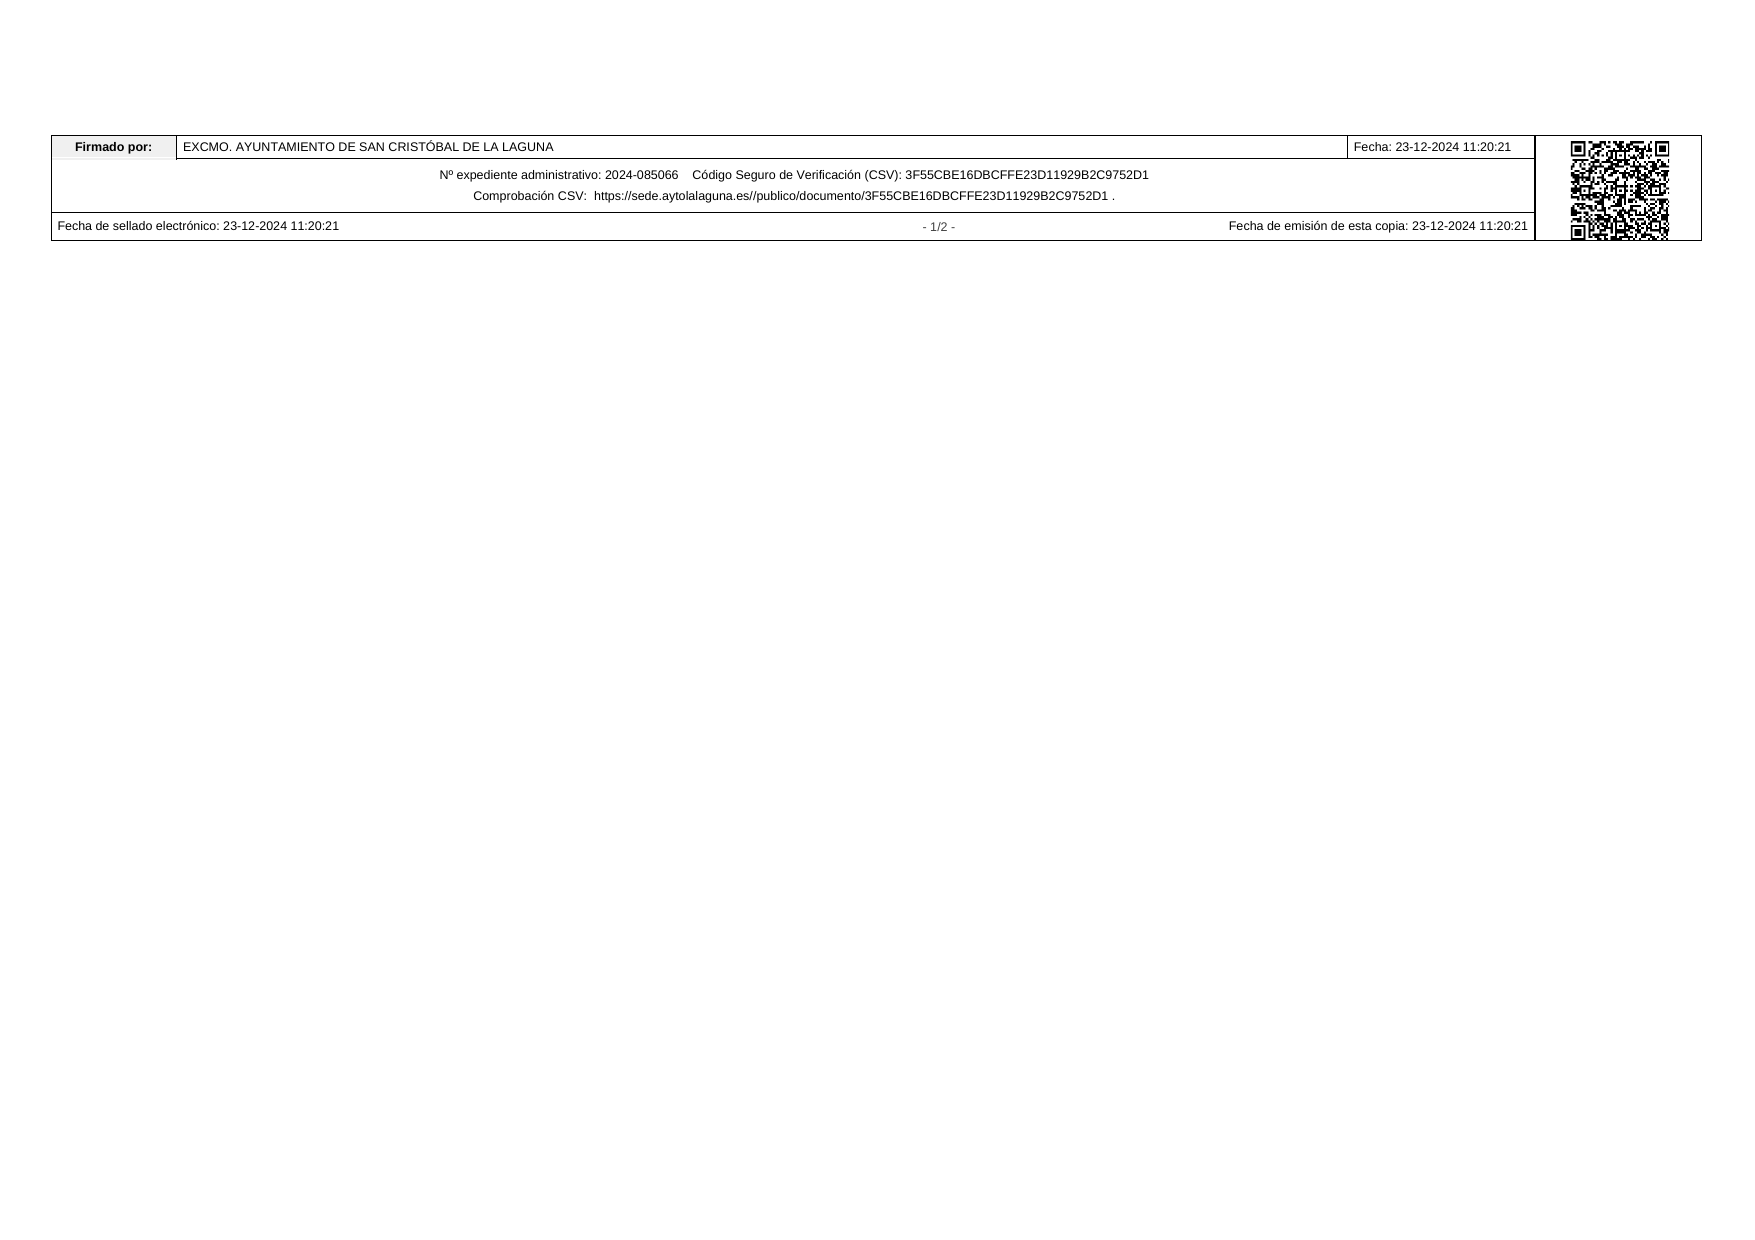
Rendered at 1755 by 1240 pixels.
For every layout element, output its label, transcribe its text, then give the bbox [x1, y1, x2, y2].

table_header [1536, 136, 1701, 239]
table_header EXCMO. AYUNTAMIENTO DE SAN CRISTÓBAL DE LA LAGUNA [177, 136, 1347, 157]
table_cell Nº expediente administrativo: 2024-085066 Código Seguro de Verificación (CSV): 3F55CBE16DBCFFE23D11929B2C9752D1 Comprobación CSV: https://sede.aytolalaguna.es//publico/documento/3F55CBE16DBCFFE23D11929B2C9752D1 . [52, 159, 1534, 212]
table_cell Fecha de sellado electrónico: 23-12-2024 11:20:21 - 1/2 - Fecha de emisión de esta copia: 23-12-2024 11:20:21 [52, 213, 1534, 239]
table_header Fecha: 23-12-2024 11:20:21 [1348, 136, 1534, 157]
table_header Firmado por: [52, 136, 176, 157]
